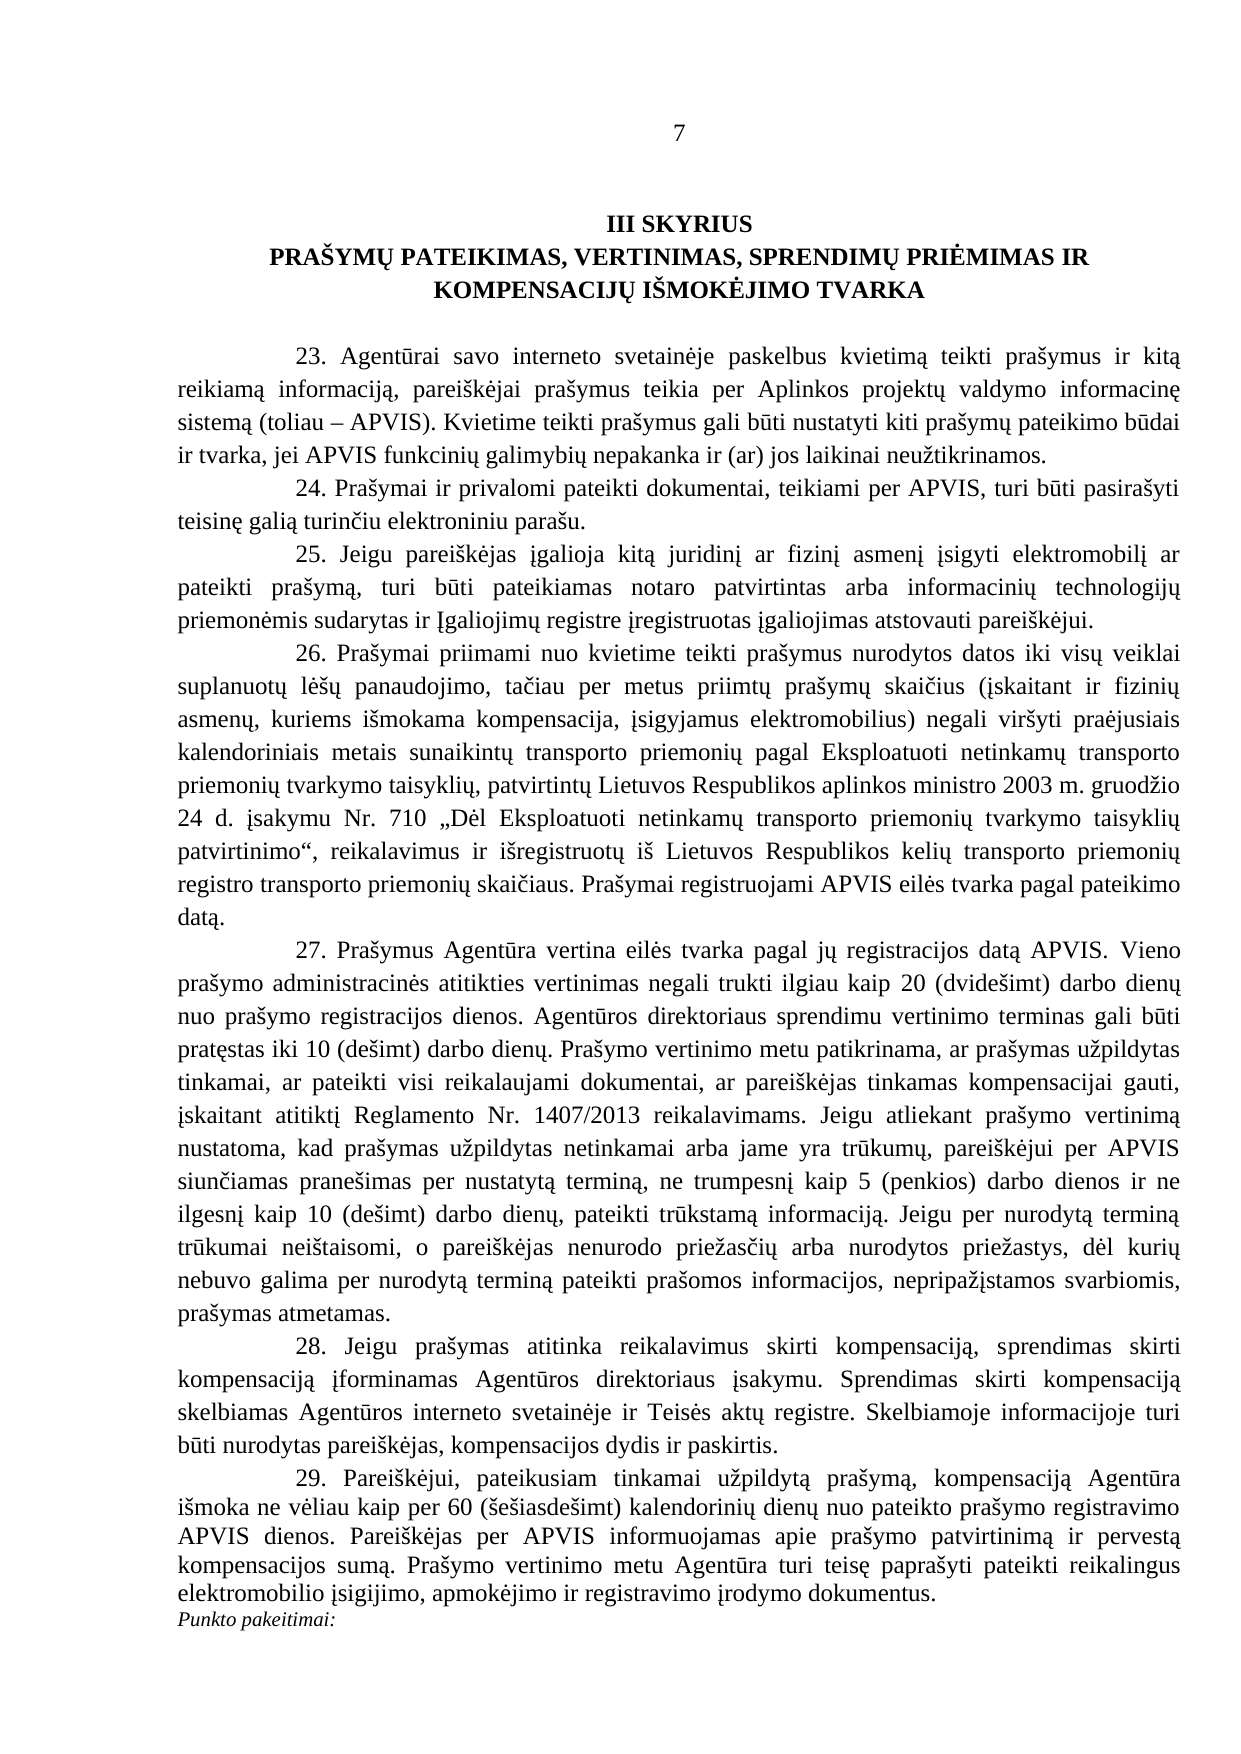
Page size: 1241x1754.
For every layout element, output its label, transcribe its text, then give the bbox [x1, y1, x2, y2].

text Punkto pakeitimai: [177, 1607, 1181, 1631]
text 23. Agentūrai savo interneto svetainėje paskelbus kvietimą teikti prašymus ir kitą reikiamą informaciją, pareiškėjai prašymus teikia per Aplinkos projektų valdymo informacinę sistemą (toliau – APVIS). Kvietime teikti prašymus gali būti nustatyti kiti prašymų pateikimo būdai ir tvarka, jei APVIS funkcinių galimybių nepakanka ir (ar) jos laikinai neužtikrinamos. [177, 341, 1181, 468]
text 26. Prašymai priimami nuo kvietime teikti prašymus nurodytos datos iki visų veiklai suplanuotų lėšų panaudojimo, tačiau per metus priimtų prašymų skaičius (įskaitant ir fizinių asmenų, kuriems išmokama kompensacija, įsigyjamus elektromobilius) negali viršyti praėjusiais kalendoriniais metais sunaikintų transporto priemonių pagal Eksploatuoti netinkamų transporto priemonių tvarkymo taisyklių, patvirtintų Lietuvos Respublikos aplinkos ministro 2003 m. gruodžio 24 d. įsakymu Nr. 710 „Dėl Eksploatuoti netinkamų transporto priemonių tvarkymo taisyklių patvirtinimo“, reikalavimus ir išregistruotų iš Lietuvos Respublikos kelių transporto priemonių registro transporto priemonių skaičiaus. Prašymai registruojami APVIS eilės tvarka pagal pateikimo datą. [177, 638, 1181, 931]
text PRAŠYMŲ PATEIKIMAS, VERTINIMAS, SPRENDIMŲ PRIĖMIMAS IR KOMPENSACIJŲ IŠMOKĖJIMO TVARKA [177, 242, 1181, 303]
text 28. Jeigu prašymas atitinka reikalavimus skirti kompensaciją, sprendimas skirti kompensaciją įforminamas Agentūros direktoriaus įsakymu. Sprendimas skirti kompensaciją skelbiamas Agentūros interneto svetainėje ir Teisės aktų registre. Skelbiamoje informacijoje turi būti nurodytas pareiškėjas, kompensacijos dydis ir paskirtis. [177, 1331, 1181, 1459]
text III SKYRIUS [177, 209, 1181, 237]
text 24. Prašymai ir privalomi pateikti dokumentai, teikiami per APVIS, turi būti pasirašyti teisinę galią turinčiu elektroniniu parašu. [177, 473, 1181, 534]
text 25. Jeigu pareiškėjas įgalioja kitą juridinį ar fizinį asmenį įsigyti elektromobilį ar pateikti prašymą, turi būti pateikiamas notaro patvirtintas arba informacinių technologijų priemonėmis sudarytas ir Įgaliojimų registre įregistruotas įgaliojimas atstovauti pareiškėjui. [177, 539, 1181, 634]
text 29. Pareiškėjui, pateikusiam tinkamai užpildytą prašymą, kompensaciją Agentūra išmoka ne vėliau kaip per 60 (šešiasdešimt) kalendorinių dienų nuo pateikto prašymo registravimo APVIS dienos. Pareiškėjas per APVIS informuojamas apie prašymo patvirtinimą ir pervestą kompensacijos sumą. Prašymo vertinimo metu Agentūra turi teisę paprašyti pateikti reikalingus elektromobilio įsigijimo, apmokėjimo ir registravimo įrodymo dokumentus. [177, 1463, 1181, 1607]
text 27. Prašymus Agentūra vertina eilės tvarka pagal jų registracijos datą APVIS. Vieno prašymo administracinės atitikties vertinimas negali trukti ilgiau kaip 20 (dvidešimt) darbo dienų nuo prašymo registracijos dienos. Agentūros direktoriaus sprendimu vertinimo terminas gali būti pratęstas iki 10 (dešimt) darbo dienų. Prašymo vertinimo metu patikrinama, ar prašymas užpildytas tinkamai, ar pateikti visi reikalaujami dokumentai, ar pareiškėjas tinkamas kompensacijai gauti, įskaitant atitiktį Reglamento Nr. 1407/2013 reikalavimams. Jeigu atliekant prašymo vertinimą nustatoma, kad prašymas užpildytas netinkamai arba jame yra trūkumų, pareiškėjui per APVIS siunčiamas pranešimas per nustatytą terminą, ne trumpesnį kaip 5 (penkios) darbo dienos ir ne ilgesnį kaip 10 (dešimt) darbo dienų, pateikti trūkstamą informaciją. Jeigu per nurodytą terminą trūkumai neištaisomi, o pareiškėjas nenurodo priežasčių arba nurodytos priežastys, dėl kurių nebuvo galima per nurodytą terminą pateikti prašomos informacijos, nepripažįstamos svarbiomis, prašymas atmetamas. [177, 935, 1181, 1327]
